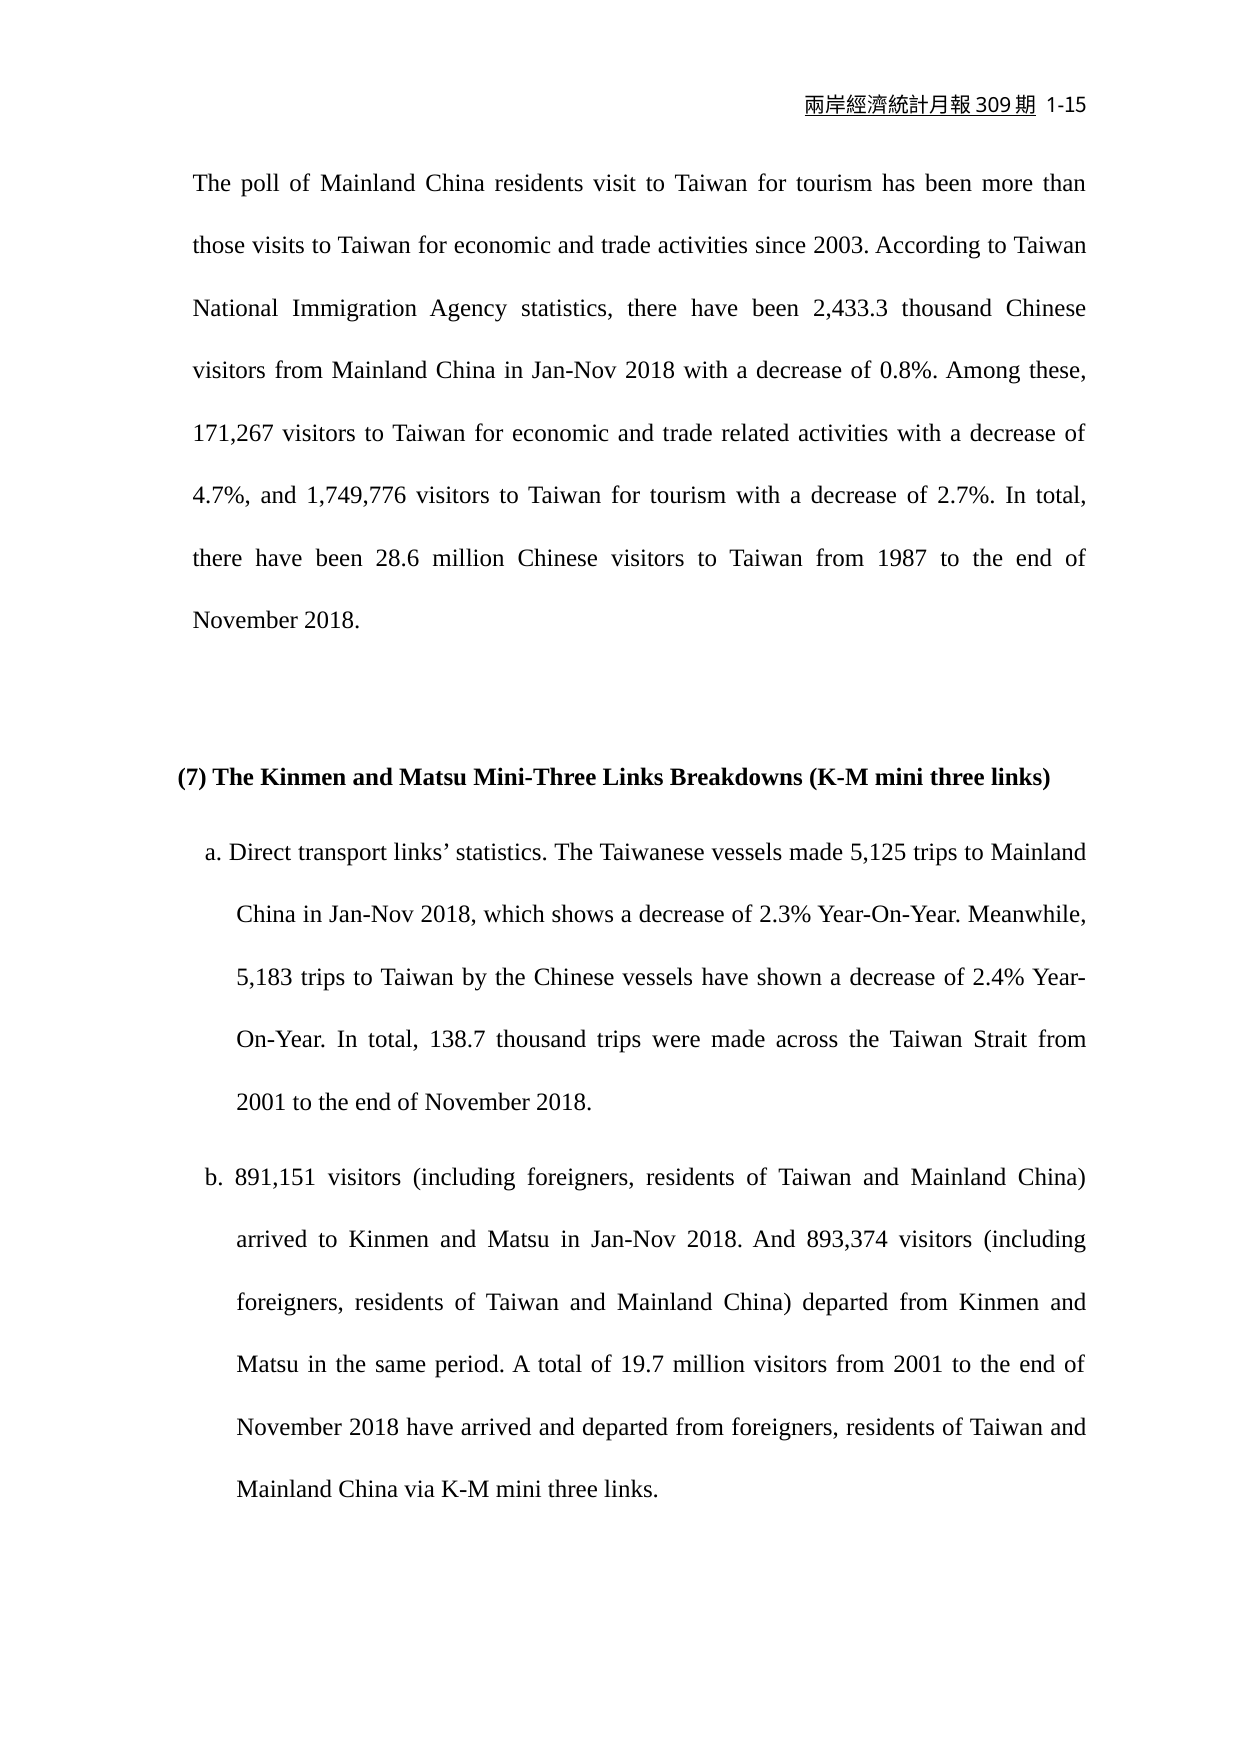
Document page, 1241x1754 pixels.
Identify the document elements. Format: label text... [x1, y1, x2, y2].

text The poll of Mainland China residents visit to Taiwan for tourism has been more than those visits to Taiwan for economic and trade activities since 2003. According to Taiwan National Immigration Agency statistics, there have been 2,433.3 thousand Chinese visitors from Mainland China in Jan-Nov 2018 with a decrease of 0.8%. Among these, 171,267 visitors to Taiwan for economic and trade related activities with a decrease of 4.7%, and 1,749,776 visitors to Taiwan for tourism with a decrease of 2.7%. In total, there have been 28.6 million Chinese visitors to Taiwan from 1987 to the end of November 2018. [192, 141, 1087, 641]
text b. 891,151 visitors (including foreigners, residents of Taiwan and Mainland China) arrived to Kinmen and Matsu in Jan-Nov 2018. And 893,374 visitors (including foreigners, residents of Taiwan and Mainland China) departed from Kinmen and Matsu in the same period. A total of 19.7 million visitors from 2001 to the end of November 2018 have arrived and departed from foreigners, residents of Taiwan and Mainland China via K-M mini three links. [204, 1134, 1087, 1509]
text a. Direct transport links’ statistics. The Taiwanese vessels made 5,125 trips to Mainland China in Jan-Nov 2018, which shows a decrease of 2.3% Year-On-Year. Meanwhile, 5,183 trips to Taiwan by the Chinese vessels have shown a decrease of 2.4% Year-On-Year. In total, 138.7 thousand trips were made across the Taiwan Strait from 2001 to the end of November 2018. [204, 809, 1087, 1122]
text (7) The Kinmen and Matsu Mini-Three Links Breakdowns (K-M mini three links) [177, 734, 1087, 797]
